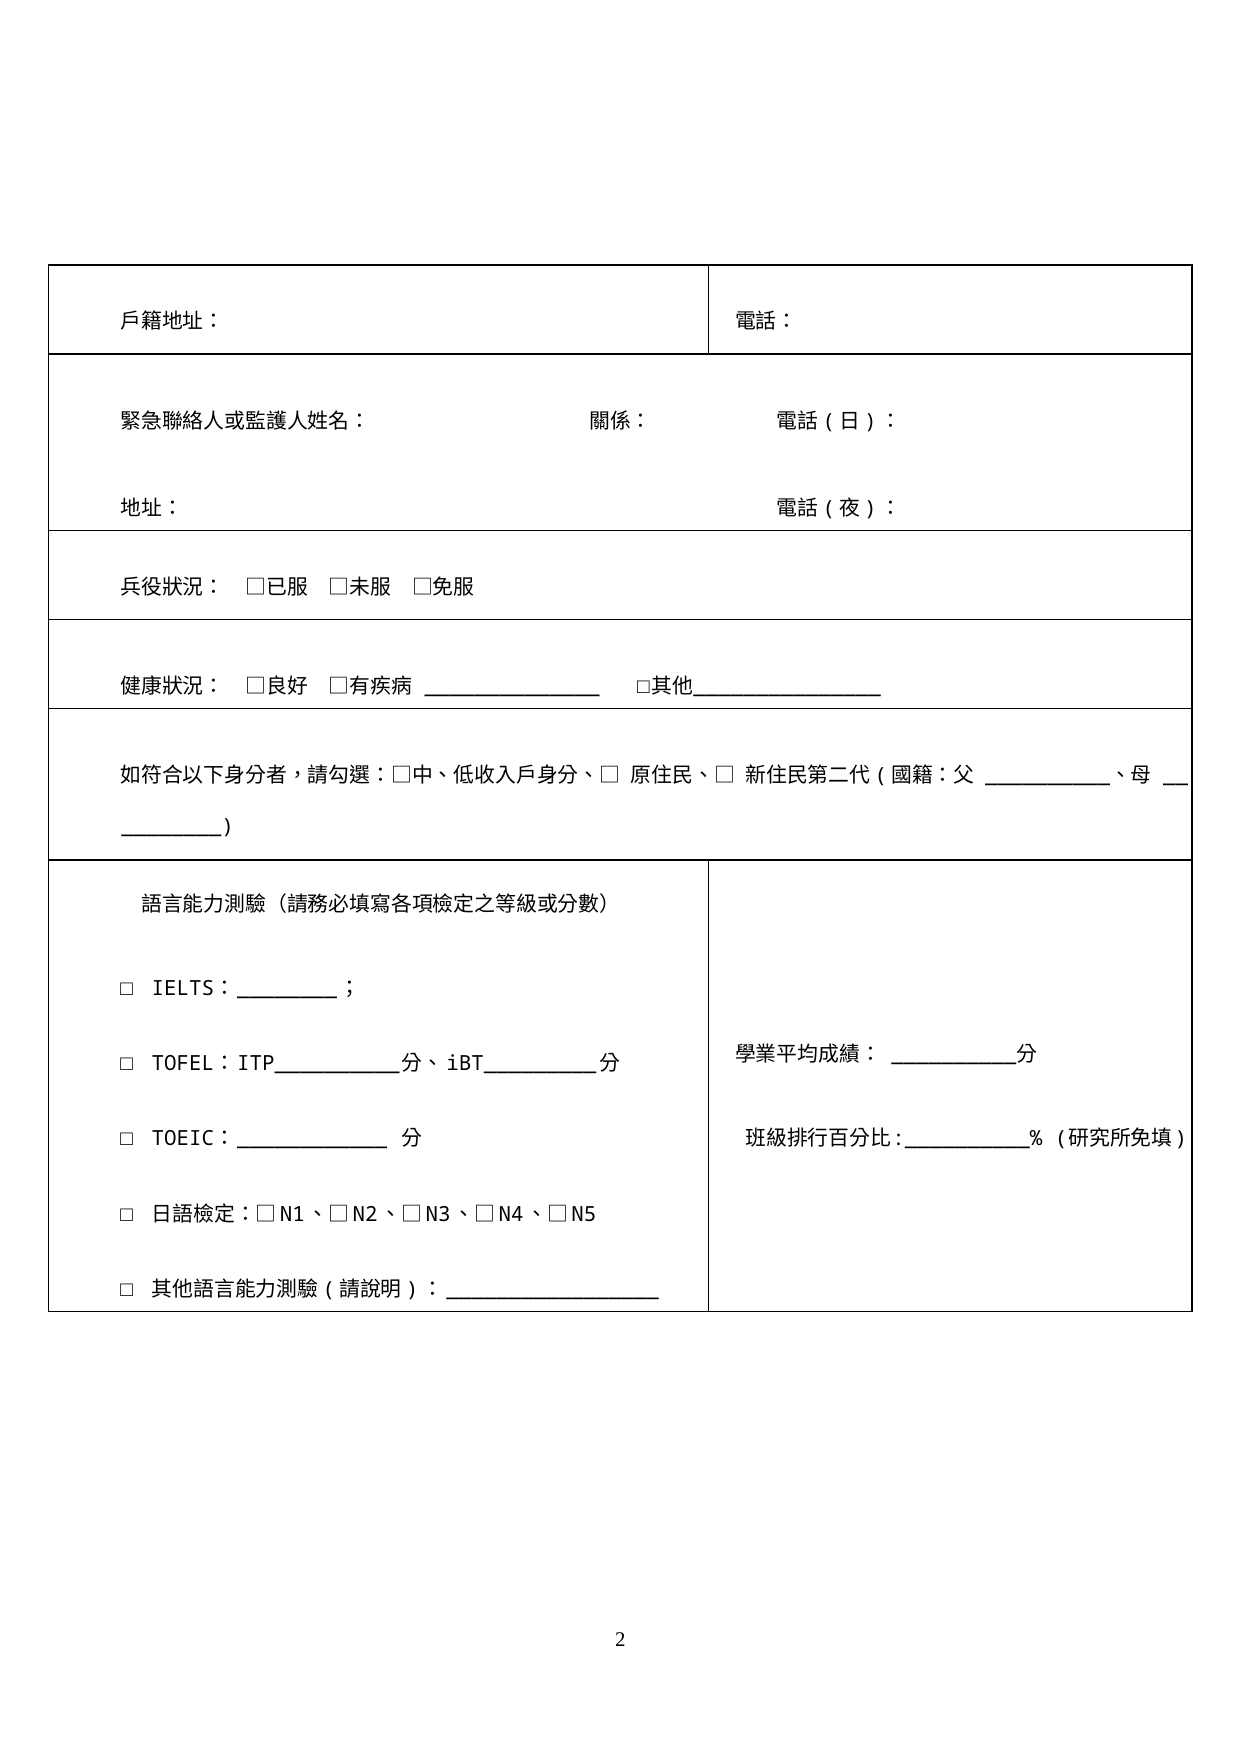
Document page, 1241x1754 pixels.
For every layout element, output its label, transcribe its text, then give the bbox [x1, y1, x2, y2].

table_cell 健康狀況： □良好 □有疾病 ______________ □其他_______________ [49, 620, 1191, 708]
table_cell 戶籍地址： [49, 266, 708, 353]
table_cell 如符合以下身分者，請勾選：□中、低收入戶身分、□ 原住民、□ 新住民第二代(國籍：父 __________、母 __________) [49, 709, 1191, 859]
table_cell 兵役狀況： □已服 □未服 □免服 [49, 531, 1191, 618]
table_cell 語言能力測驗（請務必填寫各項檢定之等級或分數） IELTS：________； TOFEL：ITP__________分、iBT_________分 TOEIC：____________ 分 日語檢定：□N1、□N2、□N3、□N4、□N5 其他語言能力測驗(請說明)：_________________ [49, 861, 708, 1311]
table_cell 電話： [709, 266, 1191, 353]
table_cell 學業平均成績： __________分 班級排行百分比:__________% (研究所免填) [709, 861, 1191, 1311]
table_cell 緊急聯絡人或監護人姓名： 關係： 電話(日)： 地址： 電話(夜)： [49, 355, 1191, 529]
